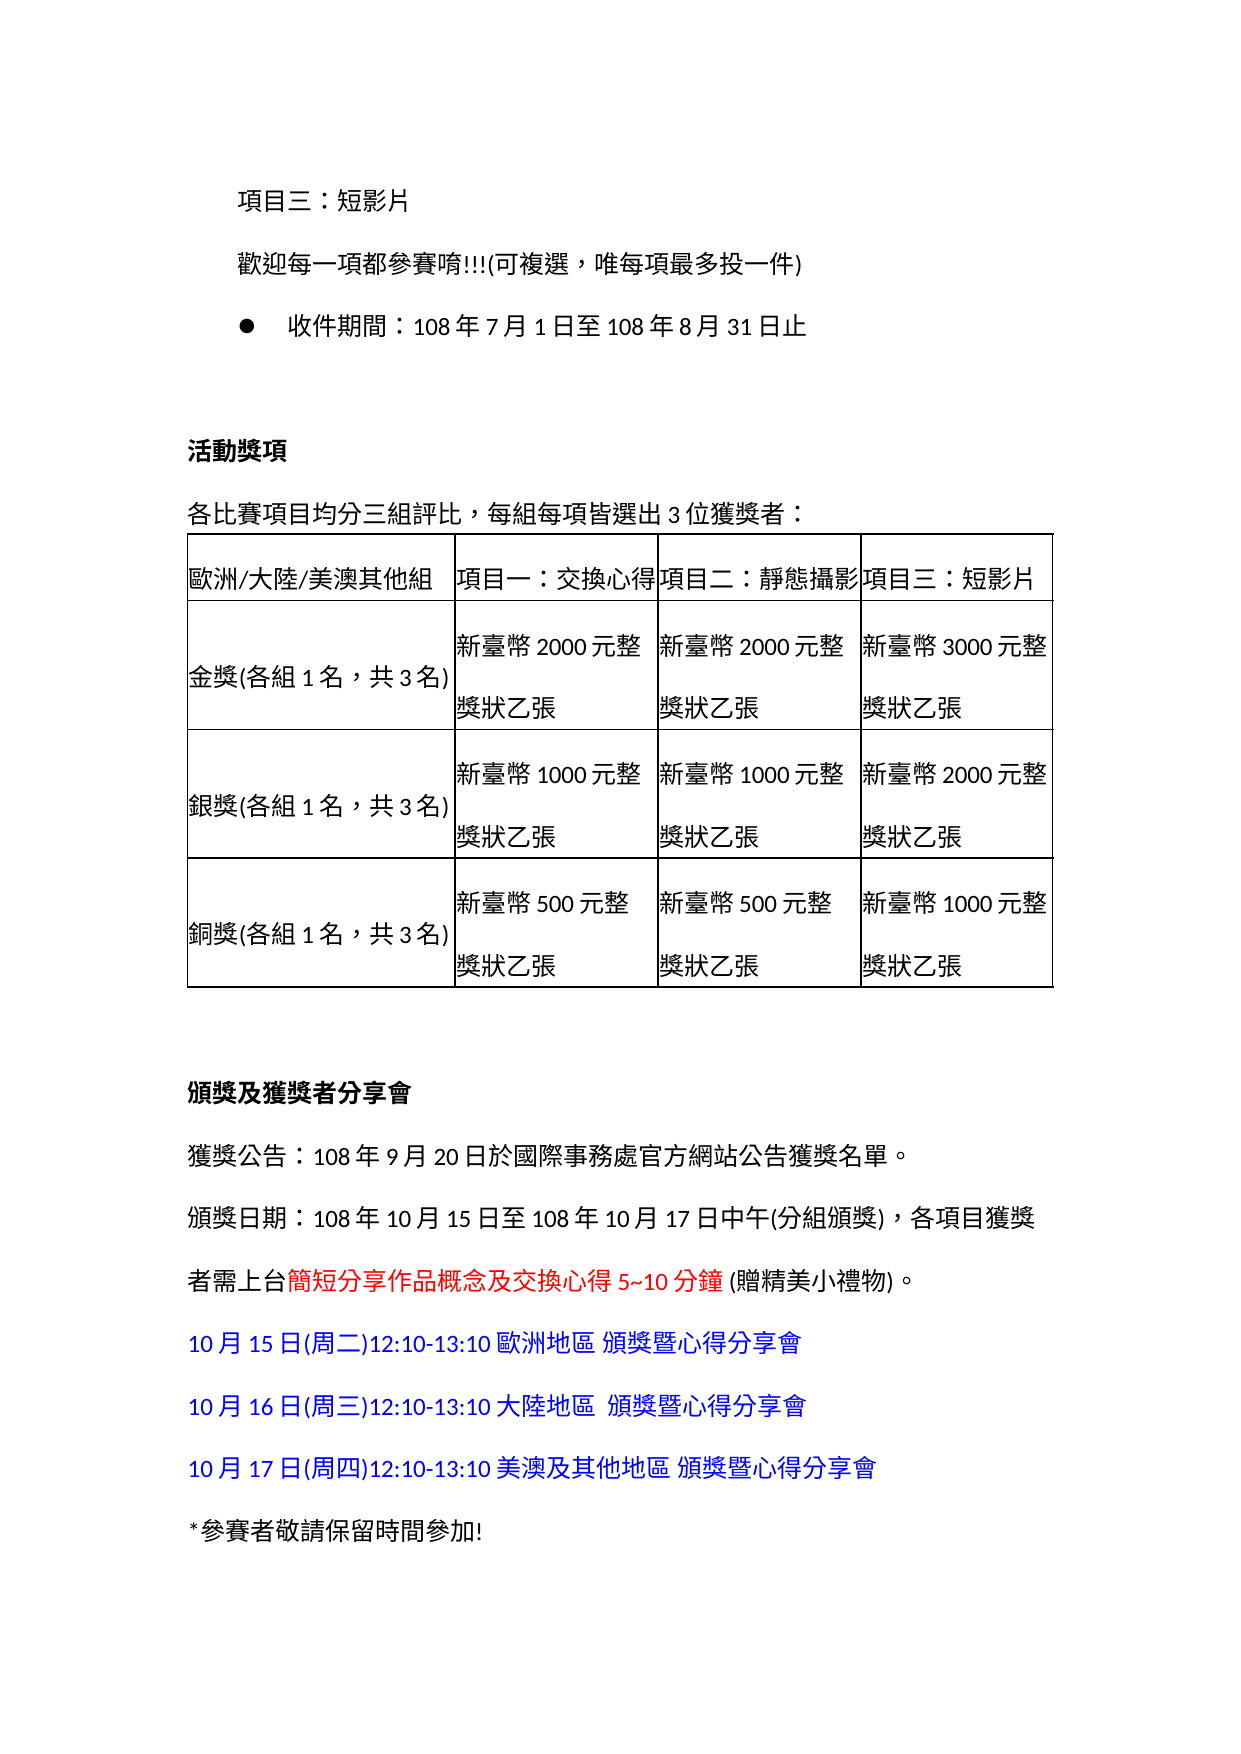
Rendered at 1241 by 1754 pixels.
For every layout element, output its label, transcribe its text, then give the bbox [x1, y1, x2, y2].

text 各比賽項目均分三組評比，每組每項皆選出3位獲獎者： [187, 471, 1053, 533]
table_cell 金獎(各組1名，共3名) [188, 601, 454, 728]
text 頒獎及獲獎者分享會 獲獎公告：108年9月20日於國際事務處官方網站公告獲獎名單。 頒獎日期：108年10月15日至108年10月17日中午(分組頒獎)，各項目獲獎者需上台簡短分享作品概念及交換心得5~10分鐘 (贈精美小禮物)。 10月15日(周二)12:10-13:10 歐洲地區 頒獎暨心得分享會 10月16日(周三)12:10-13:10 大陸地區 頒獎暨心得分享會 10月17日(周四)12:10-13:10 美澳及其他地區 頒獎暨心得分享會 *參賽者敬請保留時間參加! [187, 988, 1053, 1550]
table_cell 新臺幣2000元整 獎狀乙張 [659, 601, 860, 728]
table_cell 新臺幣1000元整 獎狀乙張 [659, 730, 860, 857]
table_cell 銀獎(各組1名，共3名) [188, 730, 454, 857]
text 活動獎項 [187, 408, 1053, 471]
table_cell 新臺幣1000元整 獎狀乙張 [456, 730, 657, 857]
table_cell 新臺幣500元整 獎狀乙張 [456, 859, 657, 986]
table_header 項目二：靜態攝影 [659, 535, 860, 599]
table_cell 新臺幣2000元整 獎狀乙張 [862, 730, 1052, 857]
table_cell 新臺幣1000元整 獎狀乙張 [862, 859, 1052, 986]
table_cell 新臺幣3000元整 獎狀乙張 [862, 601, 1052, 728]
table_header 項目一：交換心得 [456, 535, 657, 599]
table_header 歐洲/大陸/美澳其他組 [188, 535, 454, 599]
table_cell 新臺幣500元整 獎狀乙張 [659, 859, 860, 986]
table_header 項目三：短影片 [862, 535, 1052, 599]
table_cell 新臺幣2000元整 獎狀乙張 [456, 601, 657, 728]
table_cell 銅獎(各組1名，共3名) [188, 859, 454, 986]
list 項目三：短影片 歡迎每一項都參賽唷!!!(可複選，唯每項最多投一件) [237, 158, 1053, 283]
list 收件期間：108年7月1日至108年8月31日止 [237, 283, 1053, 408]
